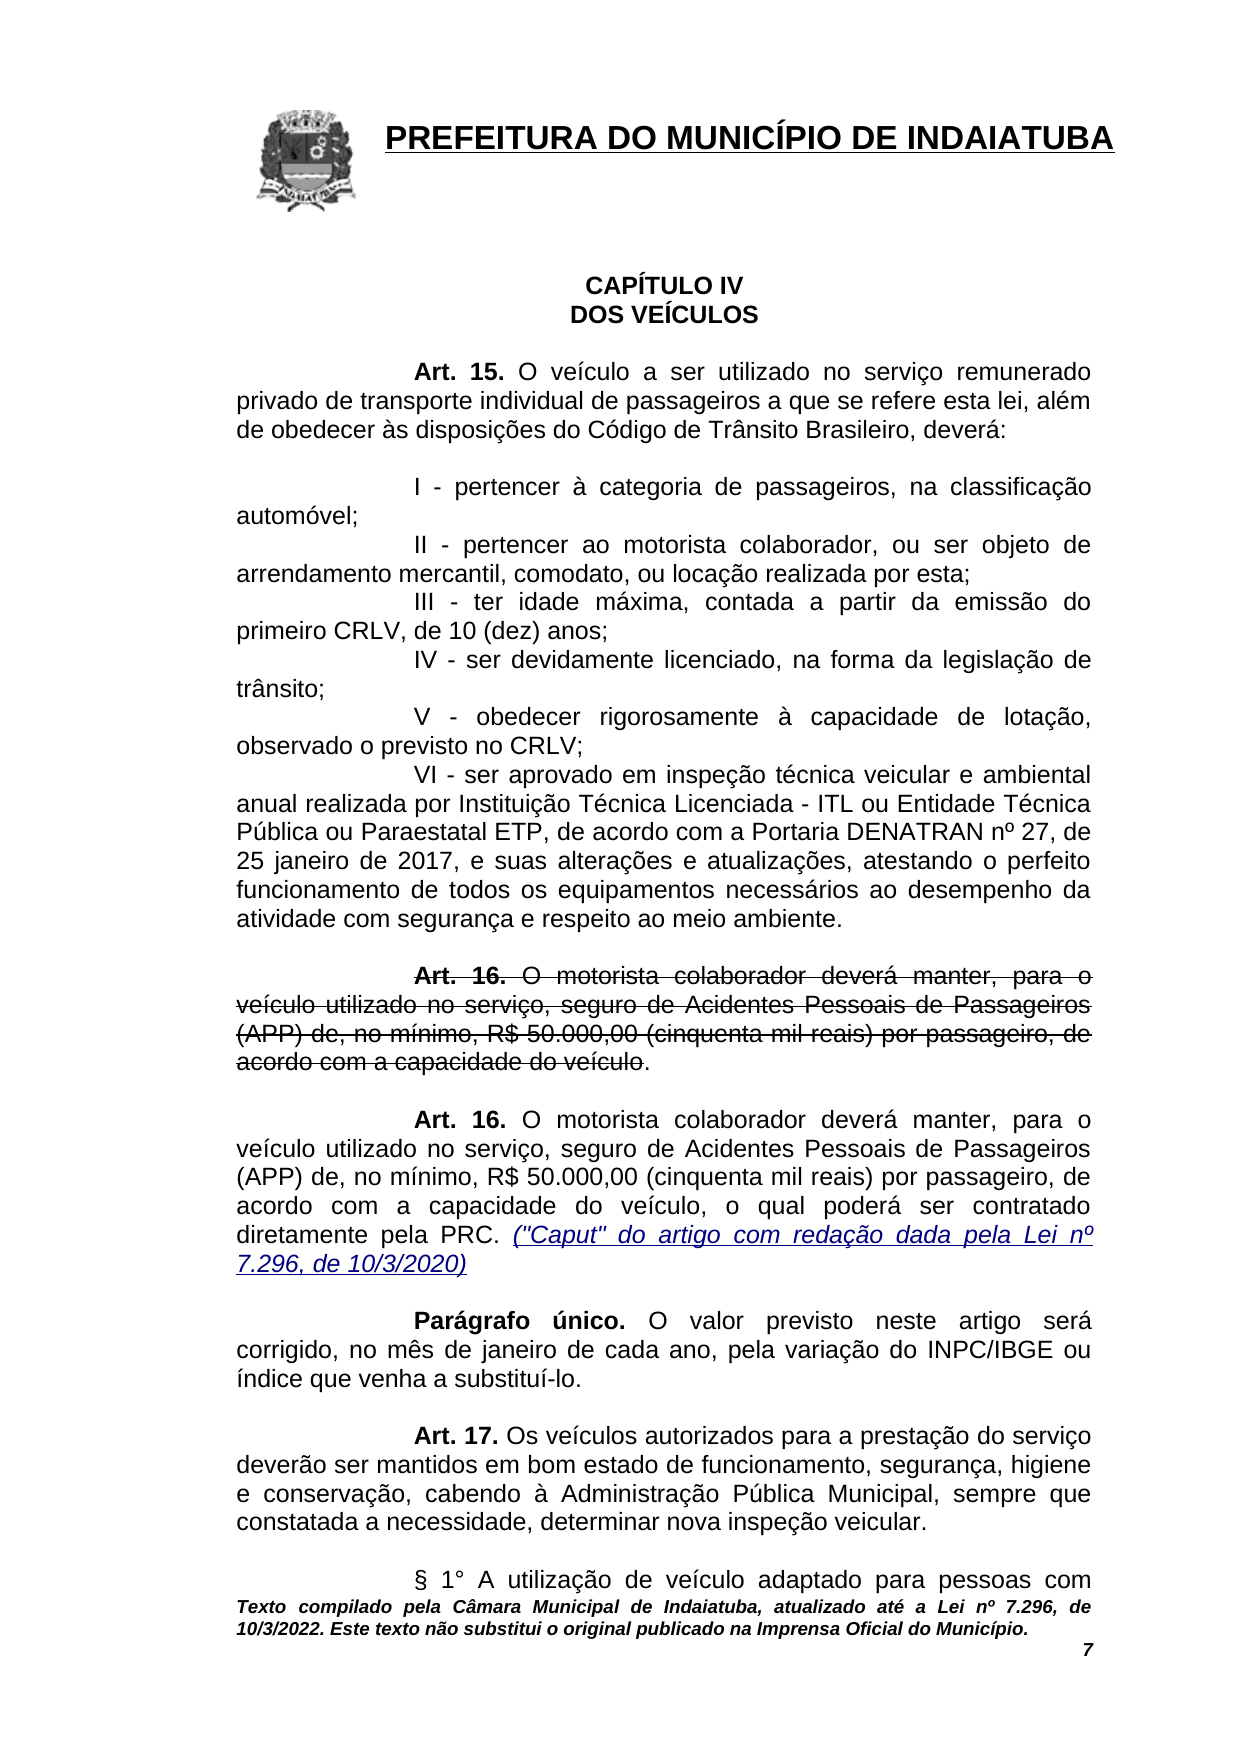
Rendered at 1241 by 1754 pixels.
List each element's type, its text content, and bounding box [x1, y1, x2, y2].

text DOS VEÍCULOS [236, 300, 1092, 328]
text CAPÍTULO IV [236, 271, 1092, 300]
text III - ter idade máxima, contada a partir da emissão do primeiro CRLV, de 10 (dez) anos; [236, 587, 1092, 645]
text V - obedecer rigorosamente à capacidade de lotação, observado o previsto no CRLV; [236, 702, 1092, 760]
text I - pertencer à categoria de passageiros, na classificação automóvel; [236, 472, 1092, 530]
text Art. 16. O motorista colaborador deverá manter, para o veículo utilizado no serviço, seguro de Acidentes Pessoais de Passageiros (APP) de, no mínimo, R$ 50.000,00 (cinquenta mil reais) por passageiro, de acordo com a capacidade do veículo. [236, 1036, 1092, 1076]
text Parágrafo único. O valor previsto neste artigo será corrigido, no mês de janeiro de cada ano, pela variação do INPC/IBGE ou índice que venha a substituí-lo. [236, 1306, 1092, 1392]
text § 1° A utilização de veículo adaptado para pessoas com [236, 1565, 1092, 1593]
text IV - ser devidamente licenciado, na forma da legislação de trânsito; [236, 645, 1092, 702]
text Art. 16. O motorista colaborador deverá manter, para o veículo utilizado no serviço, seguro de Acidentes Pessoais de Passageiros (APP) de, no mínimo, R$ 50.000,00 (cinquenta mil reais) por passageiro, de acordo com a capacidade do veículo. [236, 1007, 1092, 1034]
text Art. 16. O motorista colaborador deverá manter, para o veículo utilizado no serviço, seguro de Acidentes Pessoais de Passageiros (APP) de, no mínimo, R$ 50.000,00 (cinquenta mil reais) por passageiro, de acordo com a capacidade do veículo, o qual poderá ser contratado diretamente pela PRC. ("Caput" do artigo com redação dada pela Lei nº 7.296, de 10/3/2020) [236, 1105, 1092, 1277]
text Art. 16. O motorista colaborador deverá manter, para o veículo utilizado no serviço, seguro de Acidentes Pessoais de Passageiros (APP) de, no mínimo, R$ 50.000,00 (cinquenta mil reais) por passageiro, de acordo com a capacidade do veículo. [236, 961, 1092, 1006]
text VI - ser aprovado em inspeção técnica veicular e ambiental anual realizada por Instituição Técnica Licenciada - ITL ou Entidade Técnica Pública ou Paraestatal ETP, de acordo com a Portaria DENATRAN nº 27, de 25 janeiro de 2017, e suas alterações e atualizações, atestando o perfeito funcionamento de todos os equipamentos necessários ao desempenho da atividade com segurança e respeito ao meio ambiente. [236, 760, 1092, 932]
text II - pertencer ao motorista colaborador, ou ser objeto de arrendamento mercantil, comodato, ou locação realizada por esta; [236, 530, 1092, 587]
text Art. 17. Os veículos autorizados para a prestação do serviço deverão ser mantidos em bom estado de funcionamento, segurança, higiene e conservação, cabendo à Administração Pública Municipal, sempre que constatada a necessidade, determinar nova inspeção veicular. [236, 1421, 1092, 1536]
text Art. 15. O veículo a ser utilizado no serviço remunerado privado de transporte individual de passageiros a que se refere esta lei, além de obedecer às disposições do Código de Trânsito Brasileiro, deverá: [236, 357, 1092, 443]
